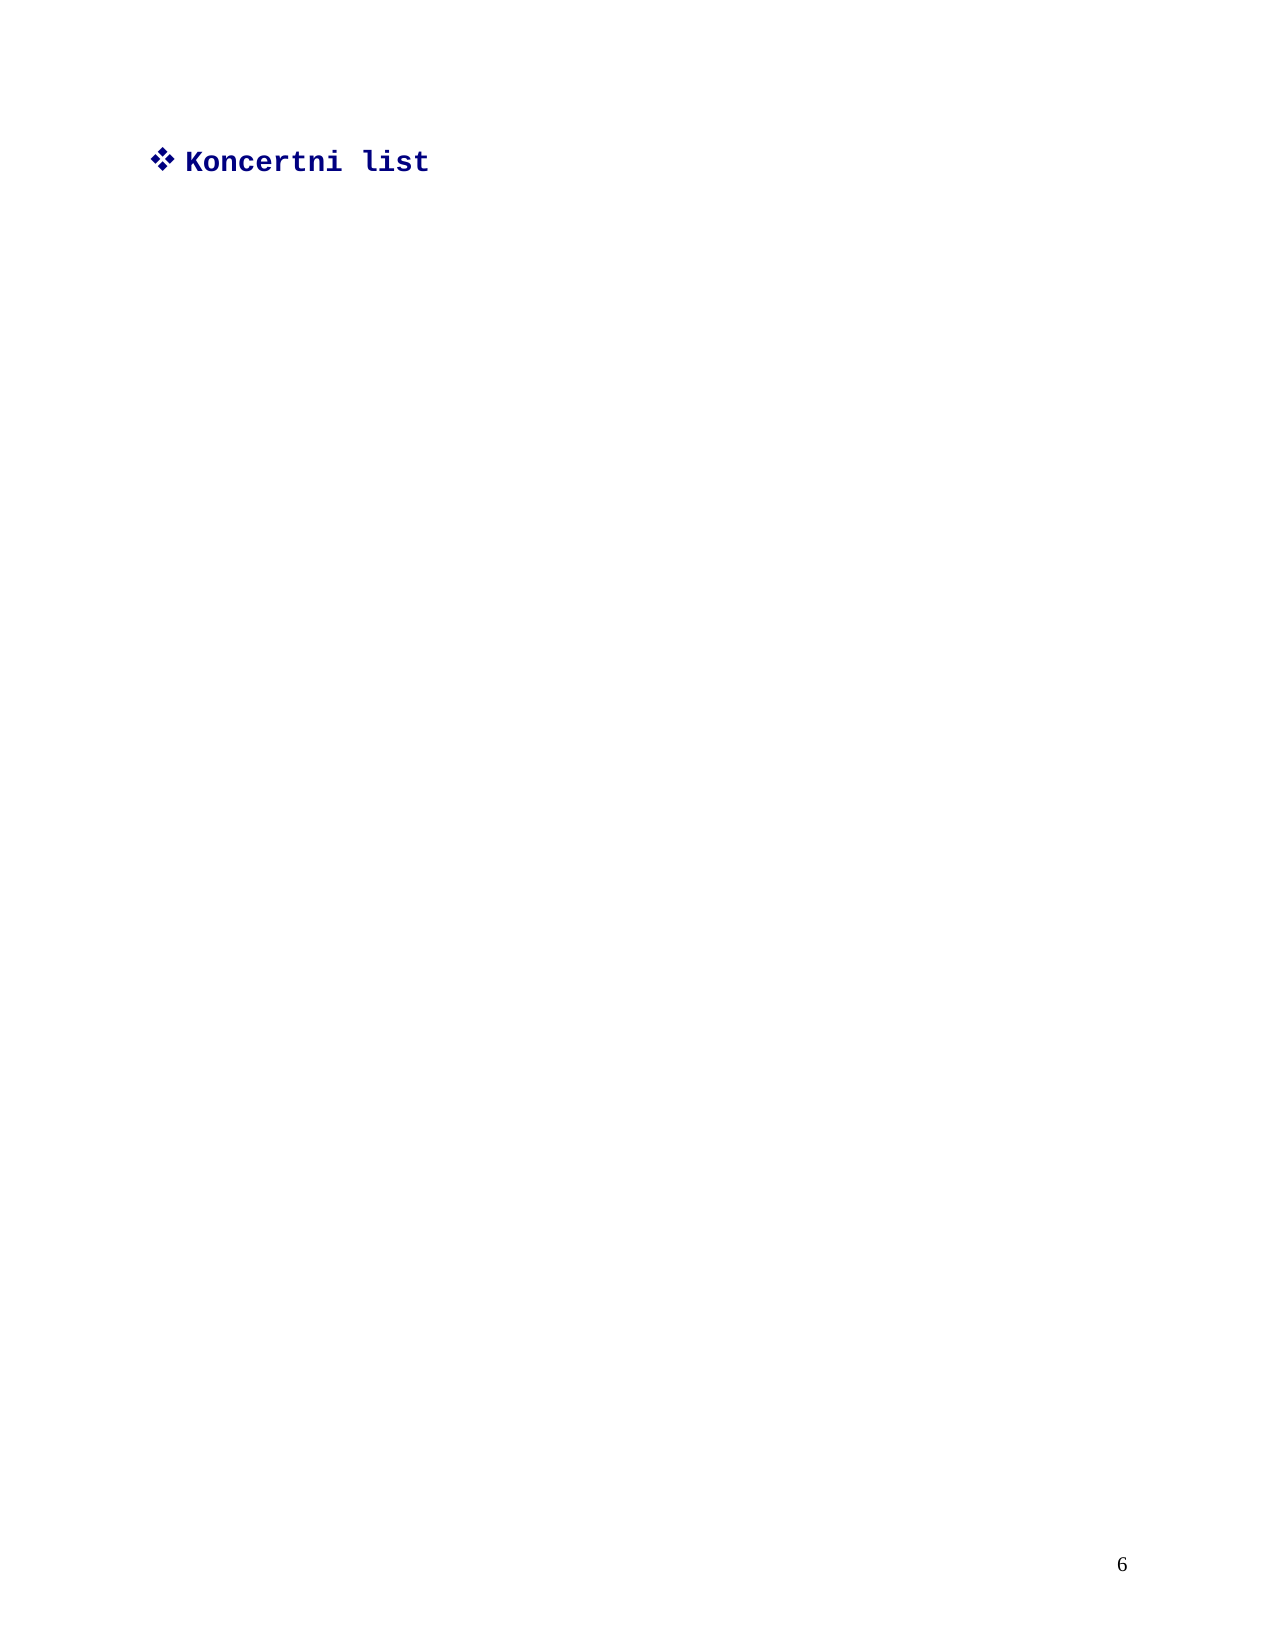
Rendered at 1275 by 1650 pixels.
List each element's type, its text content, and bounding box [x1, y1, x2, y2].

subtitle Koncertni list [148, 148, 1127, 181]
